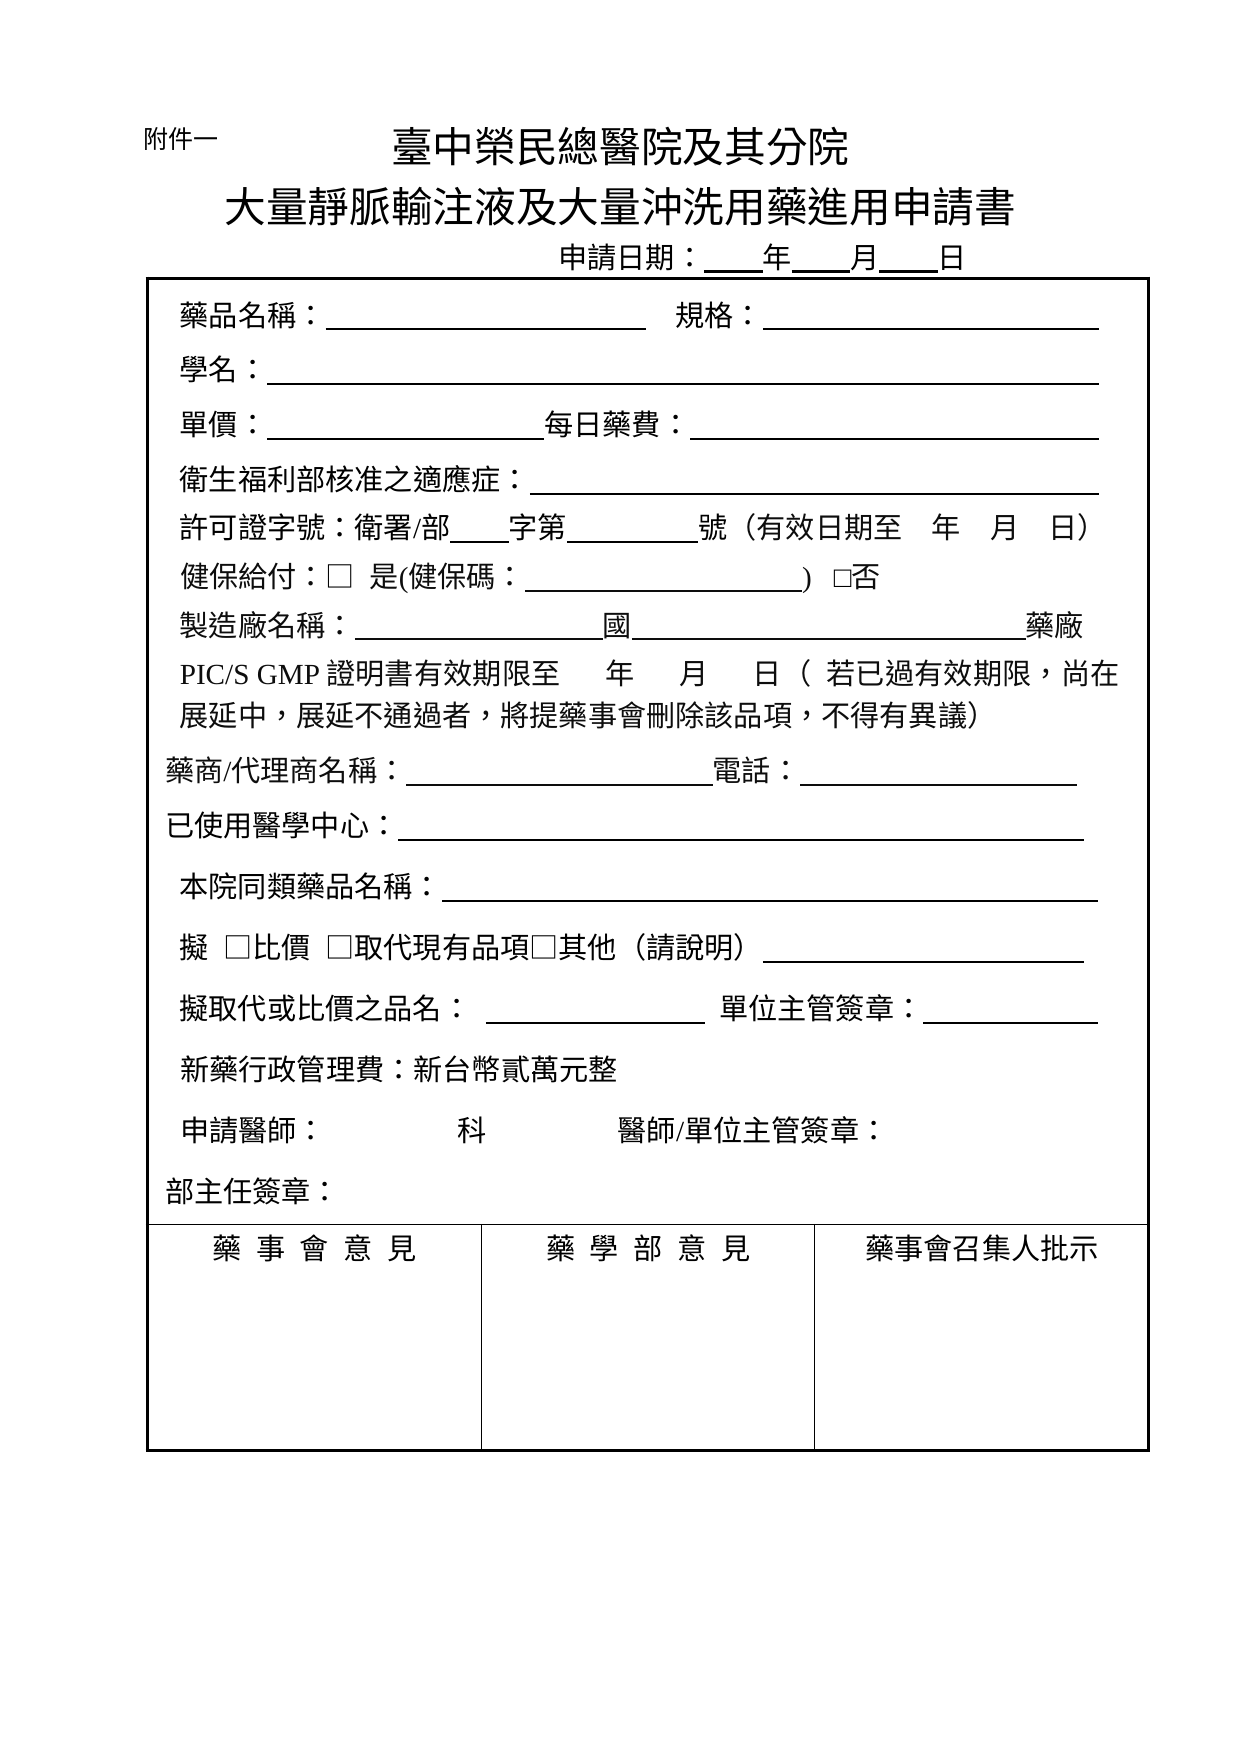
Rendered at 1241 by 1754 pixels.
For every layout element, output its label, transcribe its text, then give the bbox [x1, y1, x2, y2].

text 臺中榮民總醫院及其分院 [128, 113, 275, 163]
text 附件一 [143, 120, 260, 155]
table_cell 藥 學 部 意 見 [482, 1225, 814, 1448]
table_cell 藥事會召集人批示 [815, 1225, 1147, 1448]
table_cell 藥 事 會 意 見 [149, 1225, 481, 1448]
text 臺中榮民總醫院及其分院 [118, 114, 1122, 174]
text 申請日期： 年 月 日 [118, 234, 1122, 277]
table_header 藥品名稱： 規格： 學名： 單價： 每日藥費： 衛生福利部核准之適應症： 許可證字號：衛署/部 字第 號（有效日期至 年 月 日） 健保給付：□ 是(健保碼： ) □否 製造廠名稱： 國 藥廠 PIC/S GMP證明書有效期限至 年 月 日（ 若已過有效期限，尚在展延中，展延不通過者，將提藥事會刪除該品項，不得有異議） 藥商/代理商名稱： 電話： 已使用醫學中心： 本院同類藥品名稱： 擬 □比價 □取代現有品項□其他（請說明） 擬取代或比價之品名： 單位主管簽章： 新藥行政管理費：新台幣貳萬元整 申請醫師： 科 醫師/單位主管簽章： 部主任簽章： [149, 280, 1147, 1224]
text 大量靜脈輸注液及大量沖洗用藥進用申請書 [118, 174, 1122, 234]
